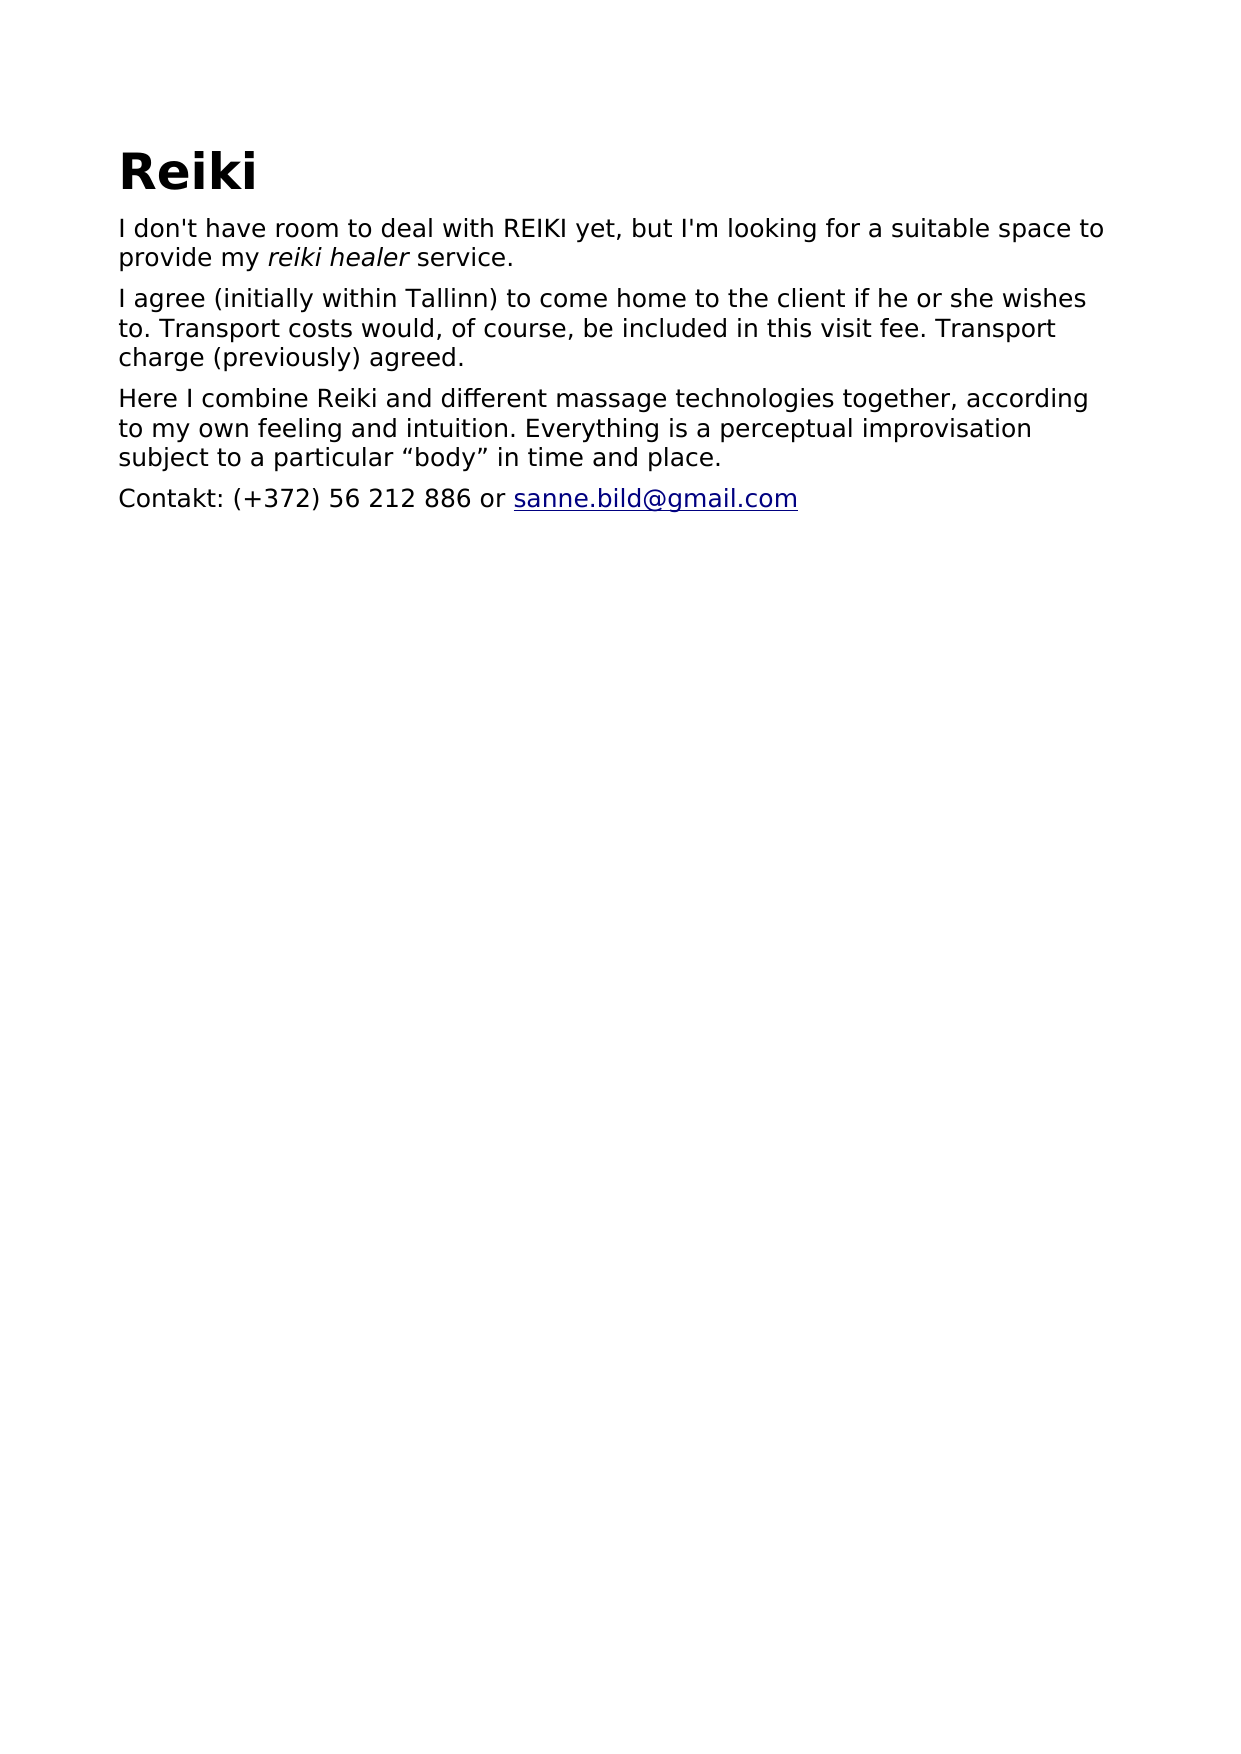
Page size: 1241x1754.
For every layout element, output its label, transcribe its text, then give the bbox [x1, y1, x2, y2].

text Here I combine Reiki and different massage technologies together, according to my own feeling and intuition. Everything is a perceptual improvisation subject to a particular “body” in time and place. [118, 385, 1122, 472]
text I agree (initially within Tallinn) to come home to the client if he or she wishes to. Transport costs would, of course, be included in this visit fee. Transport charge (previously) agreed. [118, 285, 1122, 372]
text I don't have room to deal with REIKI yet, but I'm looking for a suitable space to provide my reiki healer service. [118, 214, 1122, 272]
text Contakt: (+372) 56 212 886 or sanne.bild@gmail.com [118, 485, 1122, 514]
subtitle Reiki [118, 143, 1122, 201]
